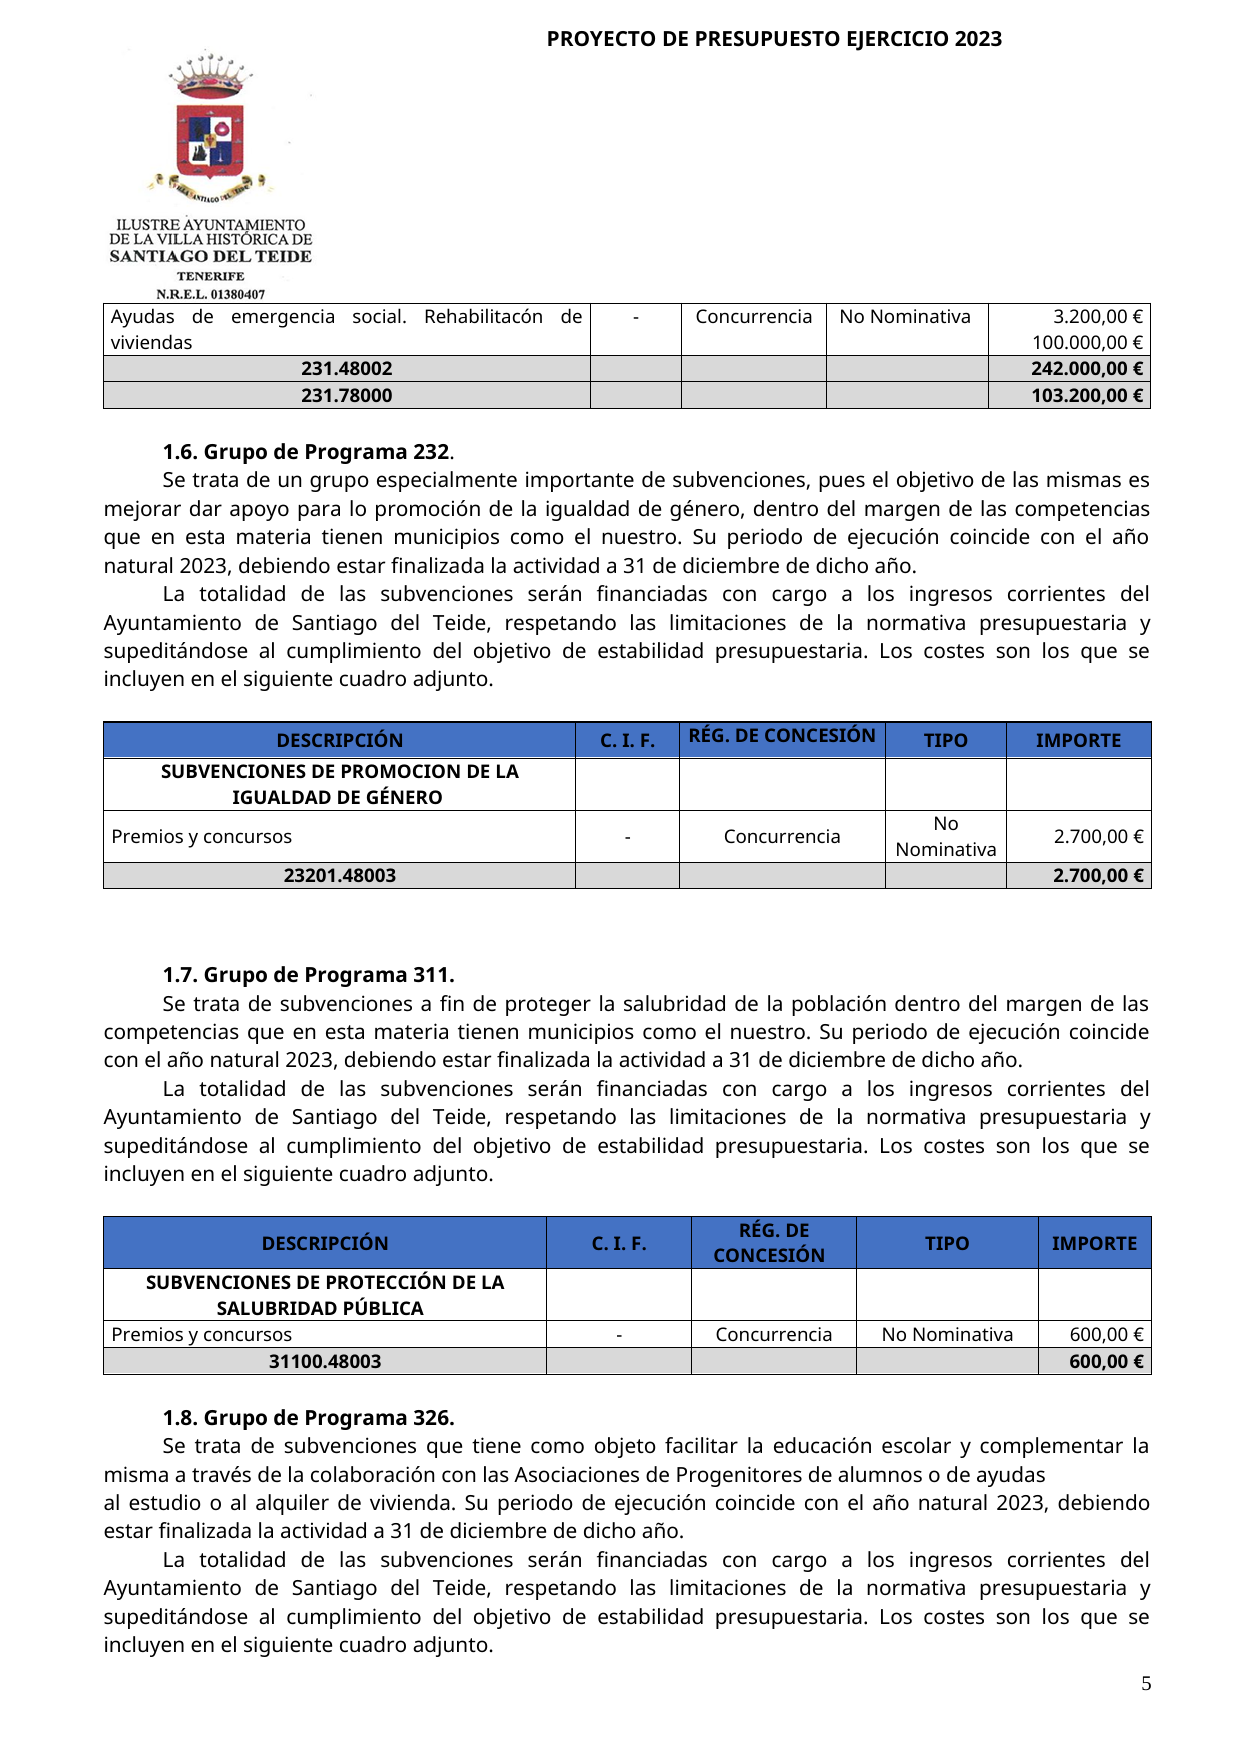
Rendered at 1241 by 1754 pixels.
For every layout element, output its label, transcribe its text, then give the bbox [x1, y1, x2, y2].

table_cell SUBVENCIONES DE PROTECCIÓN DE LA SALUBRIDAD PÚBLICA [104, 1269, 546, 1320]
table_header tipo [857, 1217, 1038, 1268]
table_cell 242.000,00 € [989, 356, 1150, 381]
table_header IMPORTE [1039, 1217, 1151, 1268]
table_cell 600,00 € [1039, 1348, 1151, 1373]
table_cell [591, 356, 681, 381]
table_cell No Nominativa [857, 1321, 1038, 1347]
table_cell 103.200,00 € [989, 382, 1150, 408]
table_header RÉG. DE concesión [680, 723, 885, 757]
text La totalidad de las subvenciones serán financiadas con cargo a los ingresos corrientes del Ayuntamiento de Santiago del Teide, respetando las limitaciones de la normativa presupuestaria y supeditándose al cumplimiento del objetivo de estabilidad presupuestaria. Los costes son los que se incluyen en el siguiente cuadro adjunto. [103, 1074, 1152, 1188]
table_cell 23201.48003 [104, 863, 575, 888]
table_header tipo [886, 723, 1006, 757]
table_cell Concurrencia [680, 811, 885, 862]
table_cell [857, 1269, 1038, 1320]
table_cell [591, 382, 681, 408]
table_cell [1039, 1269, 1151, 1320]
table_header C. I. F. [547, 1217, 691, 1268]
text 1.6. Grupo de Programa 232. [103, 437, 1152, 466]
table_cell [692, 1269, 856, 1320]
table_cell 231.48002 [104, 356, 590, 381]
text Se trata de un grupo especialmente importante de subvenciones, pues el objetivo de las mismas es mejorar dar apoyo para lo promoción de la igualdad de género, dentro del margen de las competencias que en esta materia tienen municipios como el nuestro. Su periodo de ejecución coincide con el año natural 2023, debiendo estar finalizada la actividad a 31 de diciembre de dicho año. [103, 466, 1152, 579]
table_cell [680, 759, 885, 809]
table_cell [857, 1348, 1038, 1373]
table_cell 2.700,00 € [1007, 863, 1151, 888]
table_cell No Nominativa [886, 811, 1006, 862]
table_cell 31100.48003 [104, 1348, 546, 1373]
text La totalidad de las subvenciones serán financiadas con cargo a los ingresos corrientes del Ayuntamiento de Santiago del Teide, respetando las limitaciones de la normativa presupuestaria y supeditándose al cumplimiento del objetivo de estabilidad presupuestaria. Los costes son los que se incluyen en el siguiente cuadro adjunto. [103, 579, 1152, 693]
text al estudio o al alquiler de vivienda. Su periodo de ejecución coincide con el año natural 2023, debiendo estar finalizada la actividad a 31 de diciembre de dicho año. [103, 1488, 1152, 1545]
table_cell [680, 863, 885, 888]
table_cell 231.78000 [104, 382, 590, 408]
text Se trata de subvenciones a fin de proteger la salubridad de la población dentro del margen de las competencias que en esta materia tienen municipios como el nuestro. Su periodo de ejecución coincide con el año natural 2023, debiendo estar finalizada la actividad a 31 de diciembre de dicho año. [103, 989, 1152, 1074]
table_cell Concurrencia [682, 304, 826, 354]
table_cell - [591, 304, 681, 354]
table_cell [886, 759, 1006, 809]
table_header C. I. F. [576, 723, 679, 757]
table_cell - [576, 811, 679, 862]
table_cell [692, 1348, 856, 1373]
table_cell [547, 1348, 691, 1373]
text 1.7. Grupo de Programa 311. [103, 960, 1152, 989]
table_cell 3.200,00 € 100.000,00 € [989, 304, 1150, 354]
table_cell - [547, 1321, 691, 1347]
table_header rég. DE concesión [692, 1217, 856, 1268]
table_cell SUBVENCIONES DE PROMOCION DE LA IGUALDAD DE GÉNERO [104, 759, 575, 809]
table_cell [576, 759, 679, 809]
table_cell [682, 356, 826, 381]
table_cell 600,00 € [1039, 1321, 1151, 1347]
table_cell Premios y concursos [104, 811, 575, 862]
table_header DESCRIPCIÓN [104, 1217, 546, 1268]
table_header IMPORTE [1007, 723, 1151, 757]
table_cell [547, 1269, 691, 1320]
table_cell Ayudas de emergencia social. Rehabilitacón de viviendas [104, 304, 590, 354]
table_cell [827, 356, 988, 381]
table_header DESCRIPCIÓN [104, 723, 575, 757]
text La totalidad de las subvenciones serán financiadas con cargo a los ingresos corrientes del Ayuntamiento de Santiago del Teide, respetando las limitaciones de la normativa presupuestaria y supeditándose al cumplimiento del objetivo de estabilidad presupuestaria. Los costes son los que se incluyen en el siguiente cuadro adjunto. [103, 1545, 1152, 1659]
text Se trata de subvenciones que tiene como objeto facilitar la educación escolar y complementar la misma a través de la colaboración con las Asociaciones de Progenitores de alumnos o de ayudas [103, 1431, 1152, 1488]
table_cell [576, 863, 679, 888]
table_cell [886, 863, 1006, 888]
table_cell 2.700,00 € [1007, 811, 1151, 862]
table_cell [827, 382, 988, 408]
table_cell Concurrencia [692, 1321, 856, 1347]
table_cell [1007, 759, 1151, 809]
table_cell Premios y concursos [104, 1321, 546, 1347]
text 1.8. Grupo de Programa 326. [103, 1403, 1152, 1431]
table_cell No Nominativa [827, 304, 988, 354]
table_cell [682, 382, 826, 408]
